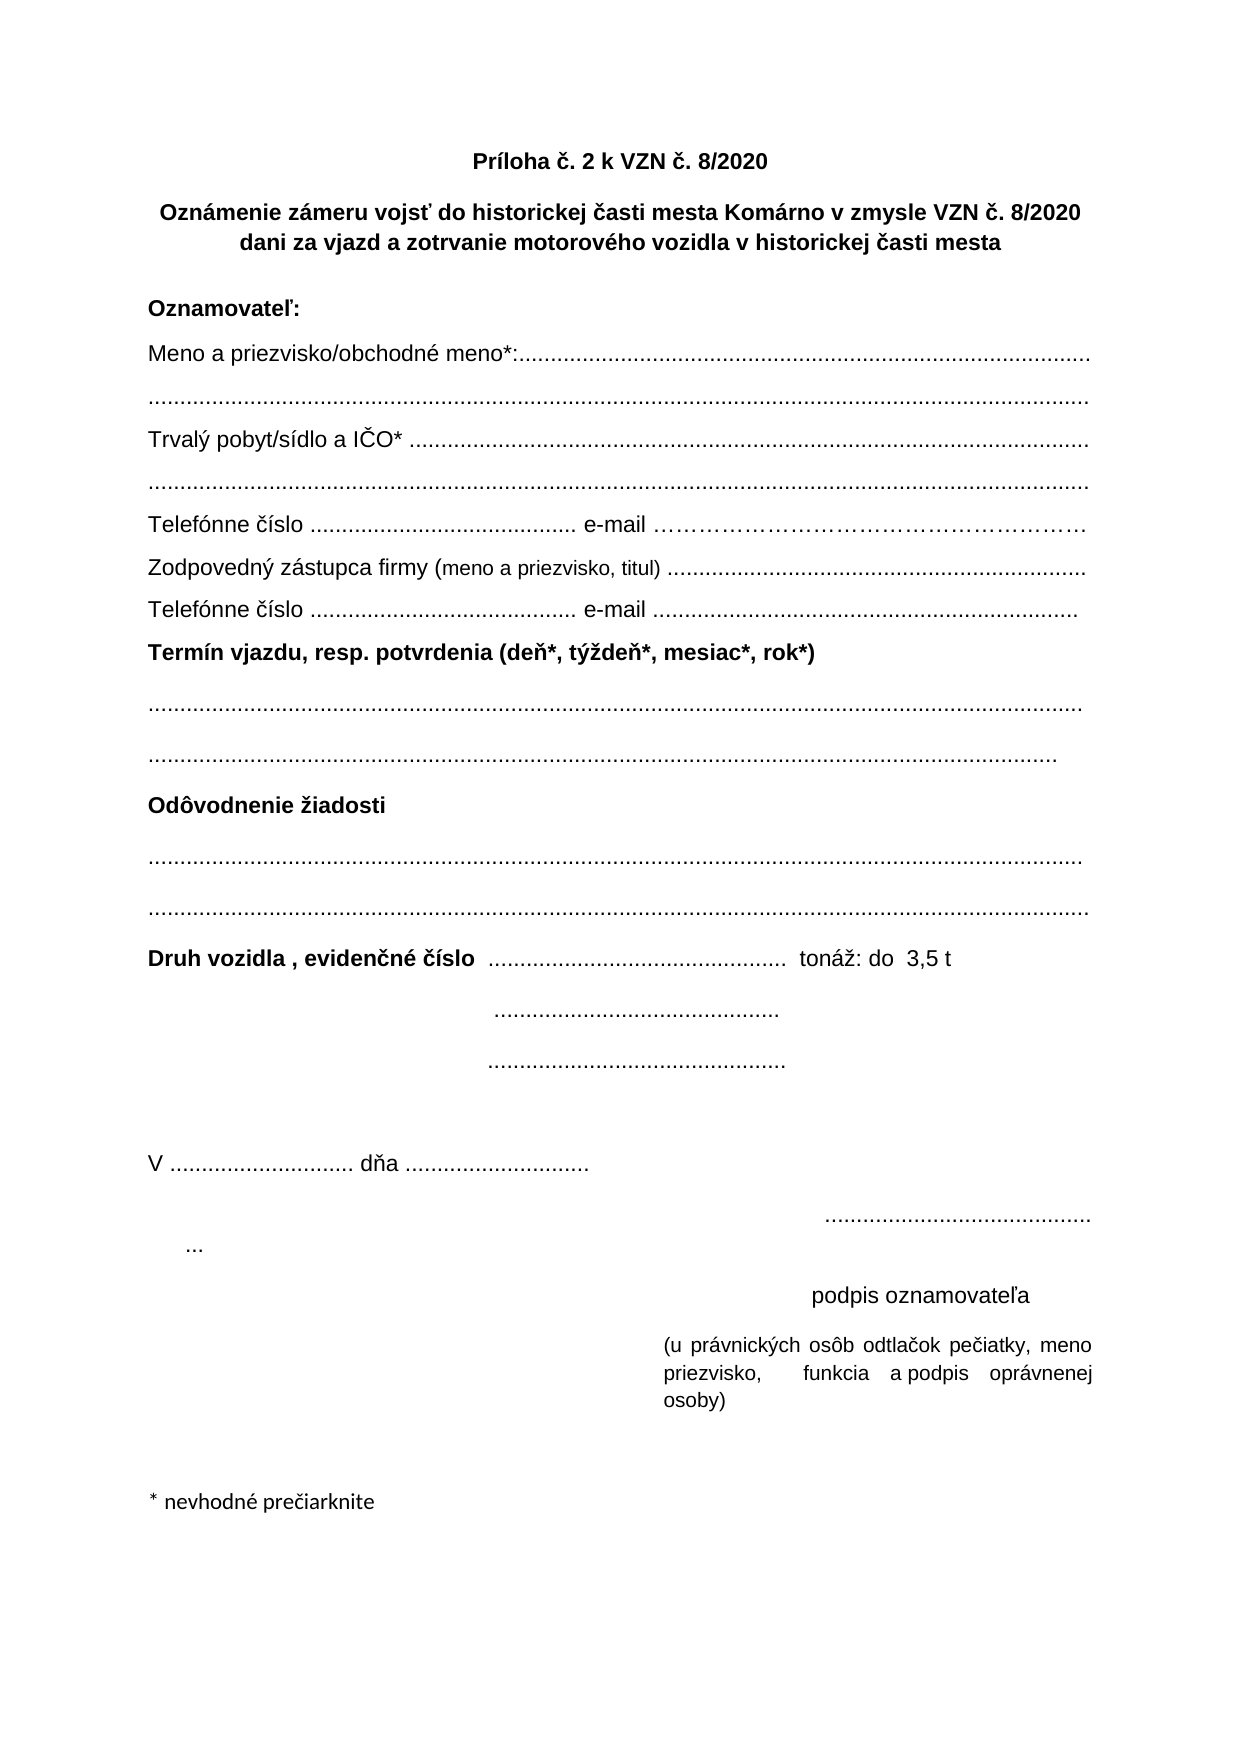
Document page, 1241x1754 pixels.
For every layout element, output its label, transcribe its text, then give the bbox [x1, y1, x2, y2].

text .................................................................................................................................................... [148, 383, 1093, 409]
text ............................................. [185, 1201, 1093, 1257]
text Zodpovedný zástupca firmy (meno a priezvisko, titul) .................................................................. [148, 554, 1093, 580]
text Príloha č. 2 k VZN č. 8/2020 [148, 148, 1093, 174]
text ................................................................................................................................................... [148, 843, 1093, 869]
text ............................................. [148, 996, 1093, 1023]
text Telefónne číslo .......................................... e-mail ………………………………………………… [148, 511, 1093, 537]
text Termín vjazdu, resp. potvrdenia (deň*, týždeň*, mesiac*, rok*) [148, 639, 1093, 665]
text ............................................................................................................................................... [148, 741, 1093, 767]
text Meno a priezvisko/obchodné meno*:.......................................................................................... [148, 340, 1093, 366]
text Odôvodnenie žiadosti [148, 792, 1093, 818]
text V ............................. dňa ............................. [148, 1149, 1093, 1176]
text ............................................... [443, 1047, 1093, 1074]
text .................................................................................................................................................... [148, 894, 1093, 921]
text podpis oznamovateľa [148, 1282, 1093, 1308]
text ................................................................................................................................................... [148, 690, 1093, 716]
text Trvalý pobyt/sídlo a IČO* ........................................................................................................... [148, 426, 1093, 452]
text Druh vozidla , evidenčné číslo ............................................... tonáž: do 3,5 t [148, 945, 1093, 972]
text * nevhodné prečiarknite [148, 1487, 1093, 1515]
text .................................................................................................................................................... [148, 468, 1093, 494]
text Oznámenie zámeru vojsť do historickej časti mesta Komárno v zmysle VZN č. 8/2020 dani za vjazd a zotrvanie motorového vozidla v historickej časti mesta [148, 199, 1093, 255]
text Oznamovateľ: [148, 295, 1093, 321]
text (u právnických osôb odtlačok pečiatky, meno priezvisko, funkcia a podpis oprávnenej osoby) [663, 1333, 1093, 1412]
text Telefónne číslo .......................................... e-mail ................................................................... [148, 596, 1093, 623]
